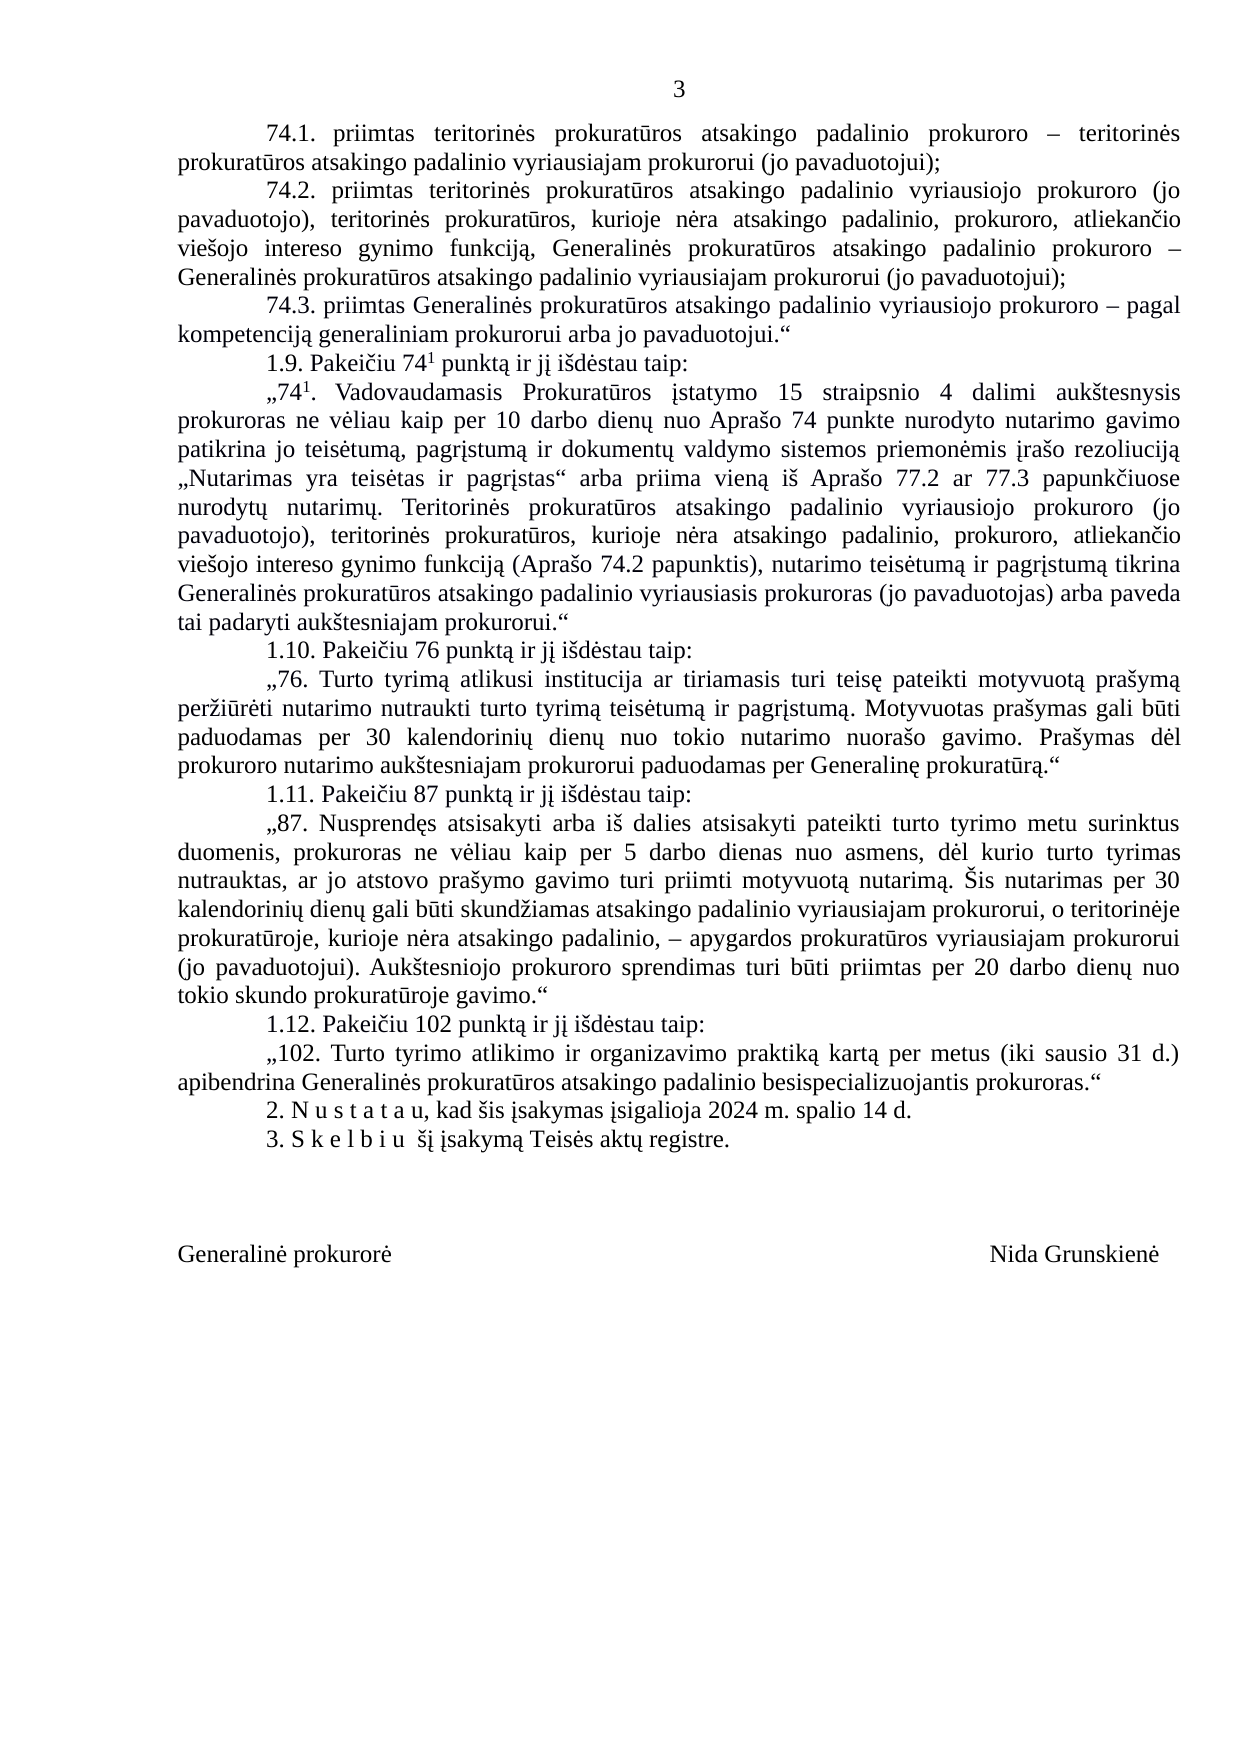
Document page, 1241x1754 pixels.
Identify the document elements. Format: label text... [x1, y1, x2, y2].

text 74.1. priimtas teritorinės prokuratūros atsakingo padalinio prokuroro – teritorinės prokuratūros atsakingo padalinio vyriausiajam prokurorui (jo pavaduotojui); [177, 118, 1181, 176]
text „76. Turto tyrimą atlikusi institucija ar tiriamasis turi teisę pateikti motyvuotą prašymą peržiūrėti nutarimo nutraukti turto tyrimą teisėtumą ir pagrįstumą. Motyvuotas prašymas gali būti paduodamas per 30 kalendorinių dienų nuo tokio nutarimo nuorašo gavimo. Prašymas dėl prokuroro nutarimo aukštesniajam prokurorui paduodamas per Generalinę prokuratūrą.“ [177, 664, 1181, 779]
text „102. Turto tyrimo atlikimo ir organizavimo praktiką kartą per metus (iki sausio 31 d.) apibendrina Generalinės prokuratūros atsakingo padalinio besispecializuojantis prokuroras.“ [177, 1038, 1181, 1096]
text 1.11. Pakeičiu 87 punktą ir jį išdėstau taip: [177, 779, 1181, 808]
text 1.10. Pakeičiu 76 punktą ir jį išdėstau taip: [177, 636, 1181, 664]
text 74.2. priimtas teritorinės prokuratūros atsakingo padalinio vyriausiojo prokuroro (jo pavaduotojo), teritorinės prokuratūros, kurioje nėra atsakingo padalinio, prokuroro, atliekančio viešojo intereso gynimo funkciją, Generalinės prokuratūros atsakingo padalinio prokuroro – Generalinės prokuratūros atsakingo padalinio vyriausiajam prokurorui (jo pavaduotojui); [177, 176, 1181, 291]
text 1.12. Pakeičiu 102 punktą ir jį išdėstau taip: [177, 1009, 1181, 1038]
text „87. Nusprendęs atsisakyti arba iš dalies atsisakyti pateikti turto tyrimo metu surinktus duomenis, prokuroras ne vėliau kaip per 5 darbo dienas nuo asmens, dėl kurio turto tyrimas nutrauktas, ar jo atstovo prašymo gavimo turi priimti motyvuotą nutarimą. Šis nutarimas per 30 kalendorinių dienų gali būti skundžiamas atsakingo padalinio vyriausiajam prokurorui, o teritorinėje prokuratūroje, kurioje nėra atsakingo padalinio, – apygardos prokuratūros vyriausiajam prokurorui (jo pavaduotojui). Aukštesniojo prokuroro sprendimas turi būti priimtas per 20 darbo dienų nuo tokio skundo prokuratūroje gavimo.“ [177, 808, 1181, 1009]
text 1.9. Pakeičiu 741 punktą ir jį išdėstau taip: [177, 348, 1181, 377]
subtitle Generalinė prokurorė Nida Grunskienė [177, 1239, 1190, 1268]
text 74.3. priimtas Generalinės prokuratūros atsakingo padalinio vyriausiojo prokuroro – pagal kompetenciją generaliniam prokurorui arba jo pavaduotojui.“ [177, 291, 1181, 348]
text 2. N u s t a t a u, kad šis įsakymas įsigalioja 2024 m. spalio 14 d. [177, 1096, 1181, 1124]
text „741. Vadovaudamasis Prokuratūros įstatymo 15 straipsnio 4 dalimi aukštesnysis prokuroras ne vėliau kaip per 10 darbo dienų nuo Aprašo 74 punkte nurodyto nutarimo gavimo patikrina jo teisėtumą, pagrįstumą ir dokumentų valdymo sistemos priemonėmis įrašo rezoliuciją „Nutarimas yra teisėtas ir pagrįstas“ arba priima vieną iš Aprašo 77.2 ar 77.3 papunkčiuose nurodytų nutarimų. Teritorinės prokuratūros atsakingo padalinio vyriausiojo prokuroro (jo pavaduotojo), teritorinės prokuratūros, kurioje nėra atsakingo padalinio, prokuroro, atliekančio viešojo intereso gynimo funkciją (Aprašo 74.2 papunktis), nutarimo teisėtumą ir pagrįstumą tikrina Generalinės prokuratūros atsakingo padalinio vyriausiasis prokuroras (jo pavaduotojas) arba paveda tai padaryti aukštesniajam prokurorui.“ [177, 377, 1181, 636]
text 3. S k e l b i u šį įsakymą Teisės aktų registre. [177, 1124, 1181, 1153]
